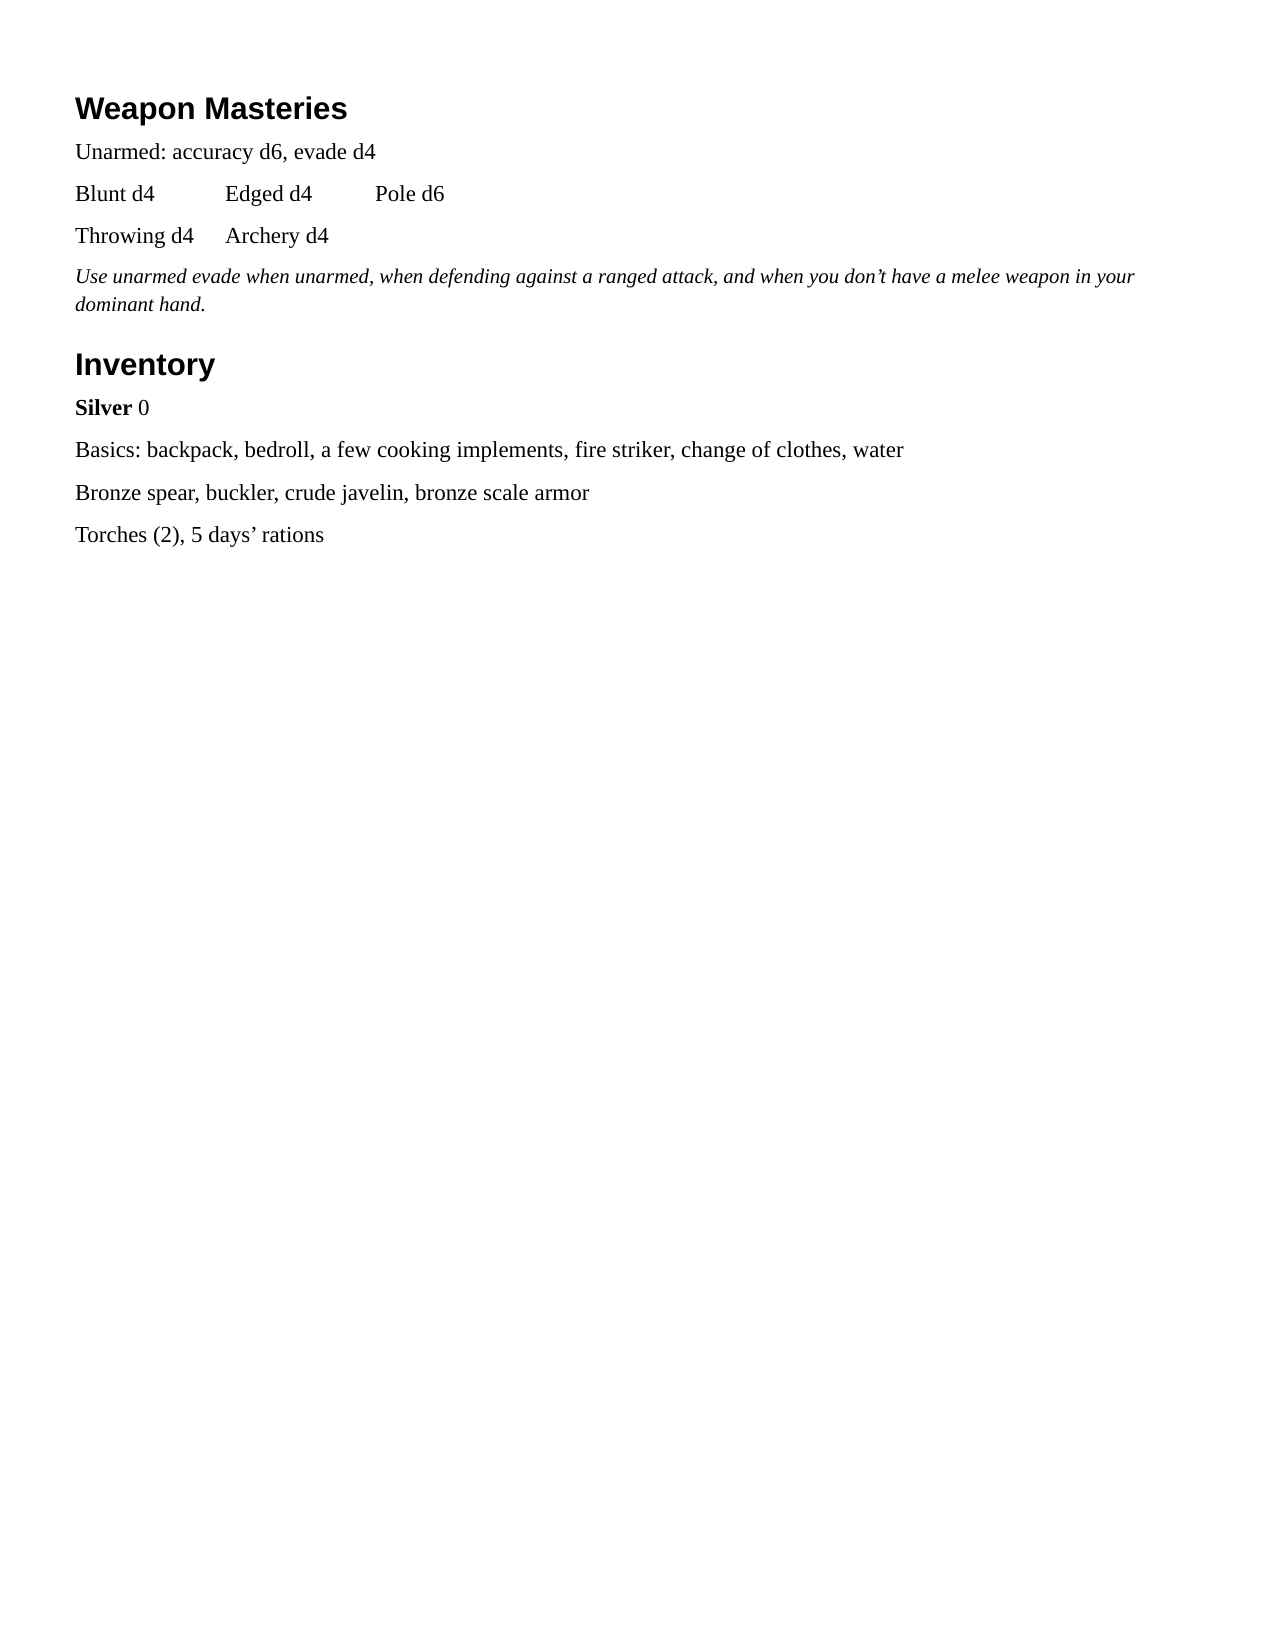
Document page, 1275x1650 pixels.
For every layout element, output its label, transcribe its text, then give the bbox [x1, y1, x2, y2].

subtitle Inventory [75, 347, 1200, 382]
text Silver 0 [75, 394, 1200, 421]
text Bronze spear, buckler, crude javelin, bronze scale armor [75, 479, 1200, 505]
text Blunt d4 Edged d4 Pole d6 [75, 180, 1200, 206]
subtitle Weapon Masteries [75, 90, 1200, 126]
text Basics: backpack, bedroll, a few cooking implements, fire striker, change of clothes, water [75, 437, 1200, 463]
text Unarmed: accuracy d6, evade d4 [75, 138, 1200, 164]
text Use unarmed evade when unarmed, when defending against a ranged attack, and when you don’t have a melee weapon in your dominant hand. [75, 264, 1200, 316]
text Throwing d4 Archery d4 [75, 222, 1200, 248]
text Torches (2), 5 days’ rations [75, 521, 1200, 547]
